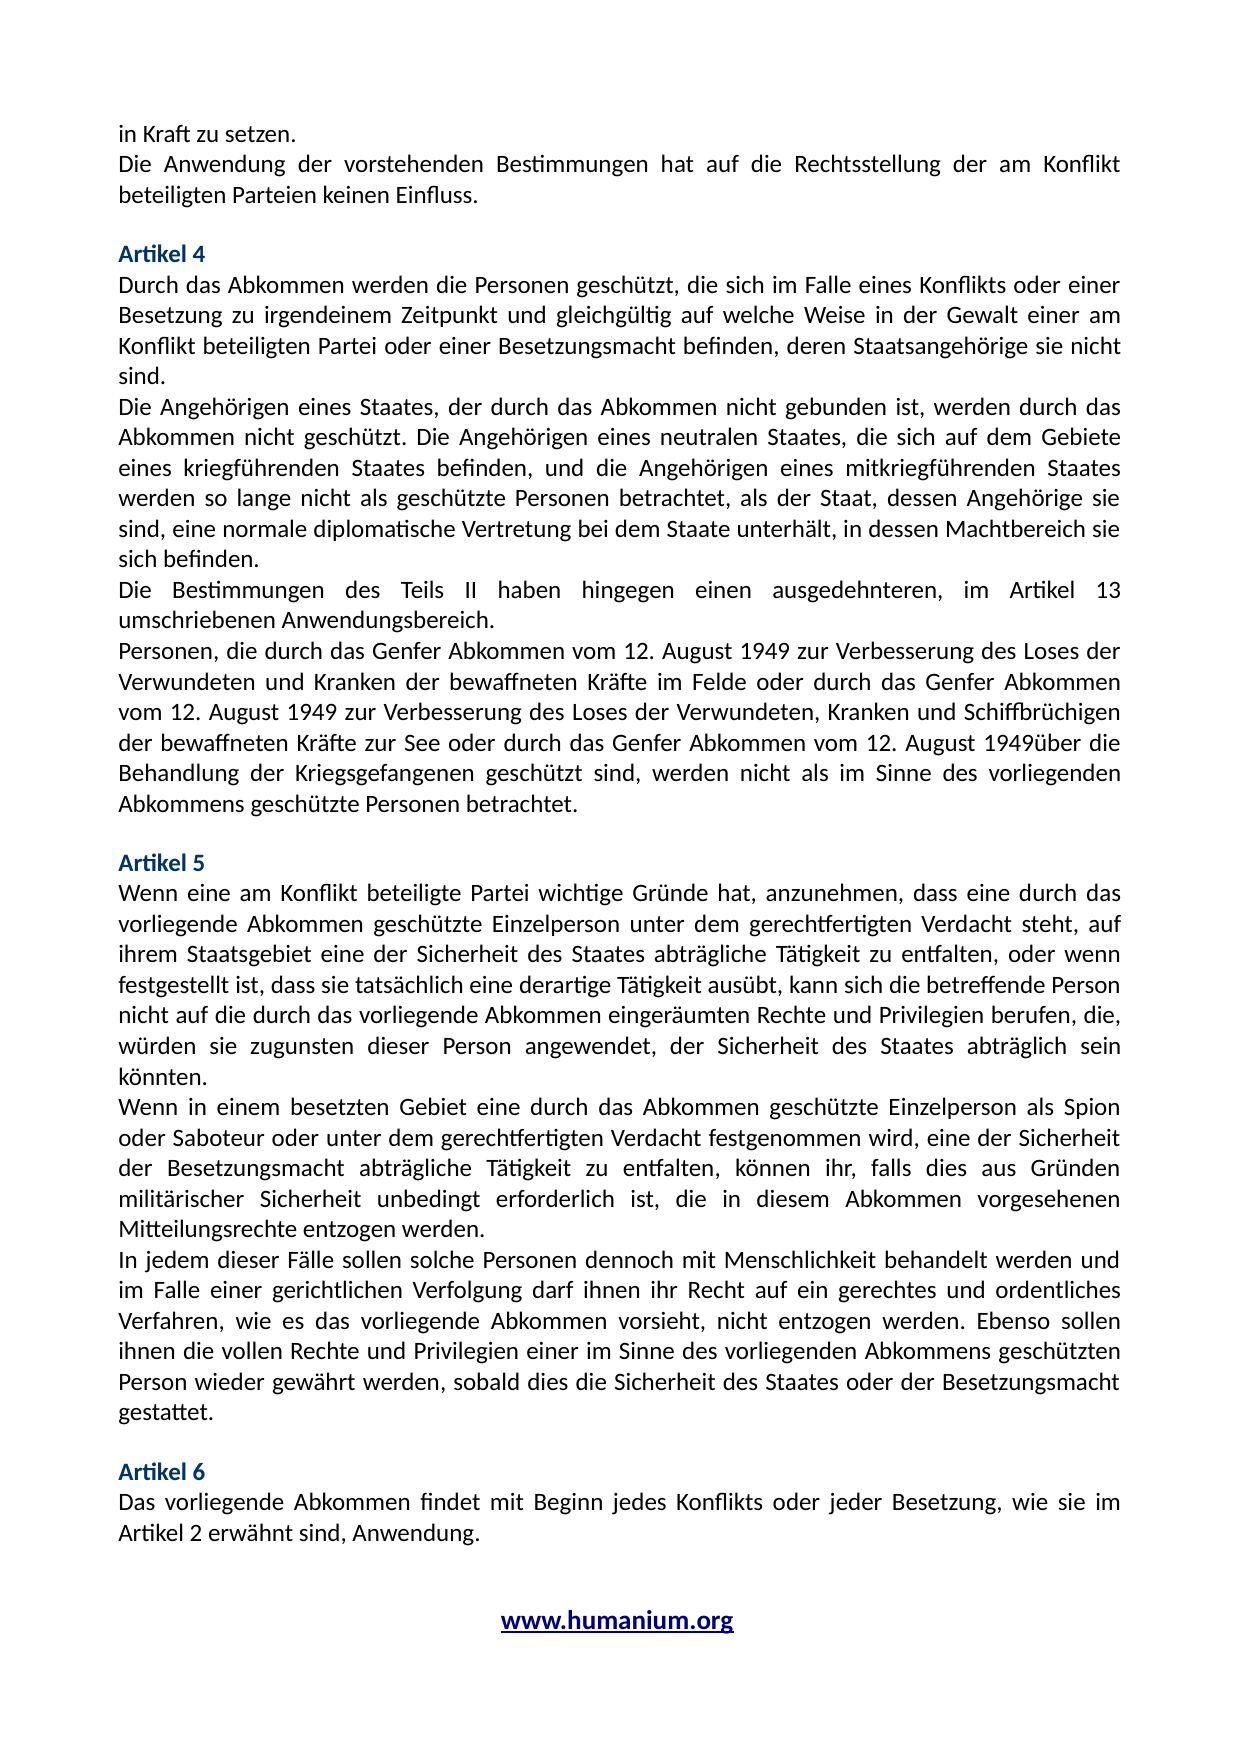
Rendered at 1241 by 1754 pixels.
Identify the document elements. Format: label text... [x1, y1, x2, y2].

text Die Bestimmungen des Teils II haben hingegen einen ausgedehnteren, im Artikel 13 umschriebenen Anwendungsbereich. [118, 574, 1122, 635]
text Personen, die durch das Genfer Abkommen vom 12. August 1949 zur Verbesserung des Loses der Verwundeten und Kranken der bewaffneten Kräfte im Felde oder durch das Genfer Abkommen vom 12. August 1949 zur Verbesserung des Loses der Verwundeten, Kranken und Schiffbrüchigen der bewaffneten Kräfte zur See oder durch das Genfer Abkommen vom 12. August 1949über die Behandlung der Kriegsgefangenen geschützt sind, werden nicht als im Sinne des vorliegenden Abkommens geschützte Personen betrachtet. [118, 635, 1122, 818]
text Die Anwendung der vorstehenden Bestimmungen hat auf die Rechtsstellung der am Konflikt beteiligten Parteien keinen Einfluss. [118, 149, 1122, 210]
text Artikel 6 [118, 1456, 1122, 1486]
text In jedem dieser Fälle sollen solche Personen dennoch mit Menschlichkeit behandelt werden und im Falle einer gerichtlichen Verfolgung darf ihnen ihr Recht auf ein gerechtes und ordentliches Verfahren, wie es das vorliegende Abkommen vorsieht, nicht entzogen werden. Ebenso sollen ihnen die vollen Rechte und Privilegien einer im Sinne des vorliegenden Abkommens geschützten Person wieder gewährt werden, sobald dies die Sicherheit des Staates oder der Besetzungsmacht gestattet. [118, 1244, 1122, 1427]
text Durch das Abkommen werden die Personen geschützt, die sich im Falle eines Konflikts oder einer Besetzung zu irgendeinem Zeitpunkt und gleichgültig auf welche Weise in der Gewalt einer am Konflikt beteiligten Partei oder einer Besetzungsmacht befinden, deren Staatsangehörige sie nicht sind. [118, 269, 1122, 391]
text Wenn in einem besetzten Gebiet eine durch das Abkommen geschützte Einzelperson als Spion oder Saboteur oder unter dem gerechtfertigten Verdacht festgenommen wird, eine der Sicherheit der Besetzungsmacht abträgliche Tätigkeit zu entfalten, können ihr, falls dies aus Gründen militärischer Sicherheit unbedingt erforderlich ist, die in diesem Abkommen vorgesehenen Mitteilungsrechte entzogen werden. [118, 1091, 1122, 1244]
text Wenn eine am Konflikt beteiligte Partei wichtige Gründe hat, anzunehmen, dass eine durch das vorliegende Abkommen geschützte Einzelperson unter dem gerechtfertigten Verdacht steht, auf ihrem Staatsgebiet eine der Sicherheit des Staates abträgliche Tätigkeit zu entfalten, oder wenn festgestellt ist, dass sie tatsächlich eine derartige Tätigkeit ausübt, kann sich die betreffende Person nicht auf die durch das vorliegende Abkommen eingeräumten Rechte und Privilegien berufen, die, würden sie zugunsten dieser Person angewendet, der Sicherheit des Staates abträglich sein könnten. [118, 878, 1122, 1091]
text Artikel 5 [118, 847, 1122, 878]
text in Kraft zu setzen. [118, 118, 1122, 149]
text Artikel 4 [118, 238, 1122, 269]
text Das vorliegende Abkommen findet mit Beginn jedes Konflikts oder jeder Besetzung, wie sie im Artikel 2 erwähnt sind, Anwendung. [118, 1486, 1122, 1547]
text Die Angehörigen eines Staates, der durch das Abkommen nicht gebunden ist, werden durch das Abkommen nicht geschützt. Die Angehörigen eines neutralen Staates, die sich auf dem Gebiete eines kriegführenden Staates befinden, und die Angehörigen eines mitkriegführenden Staates werden so lange nicht als geschützte Personen betrachtet, als der Staat, dessen Angehörige sie sind, eine normale diplomatische Vertretung bei dem Staate unterhält, in dessen Machtbereich sie sich befinden. [118, 391, 1122, 574]
